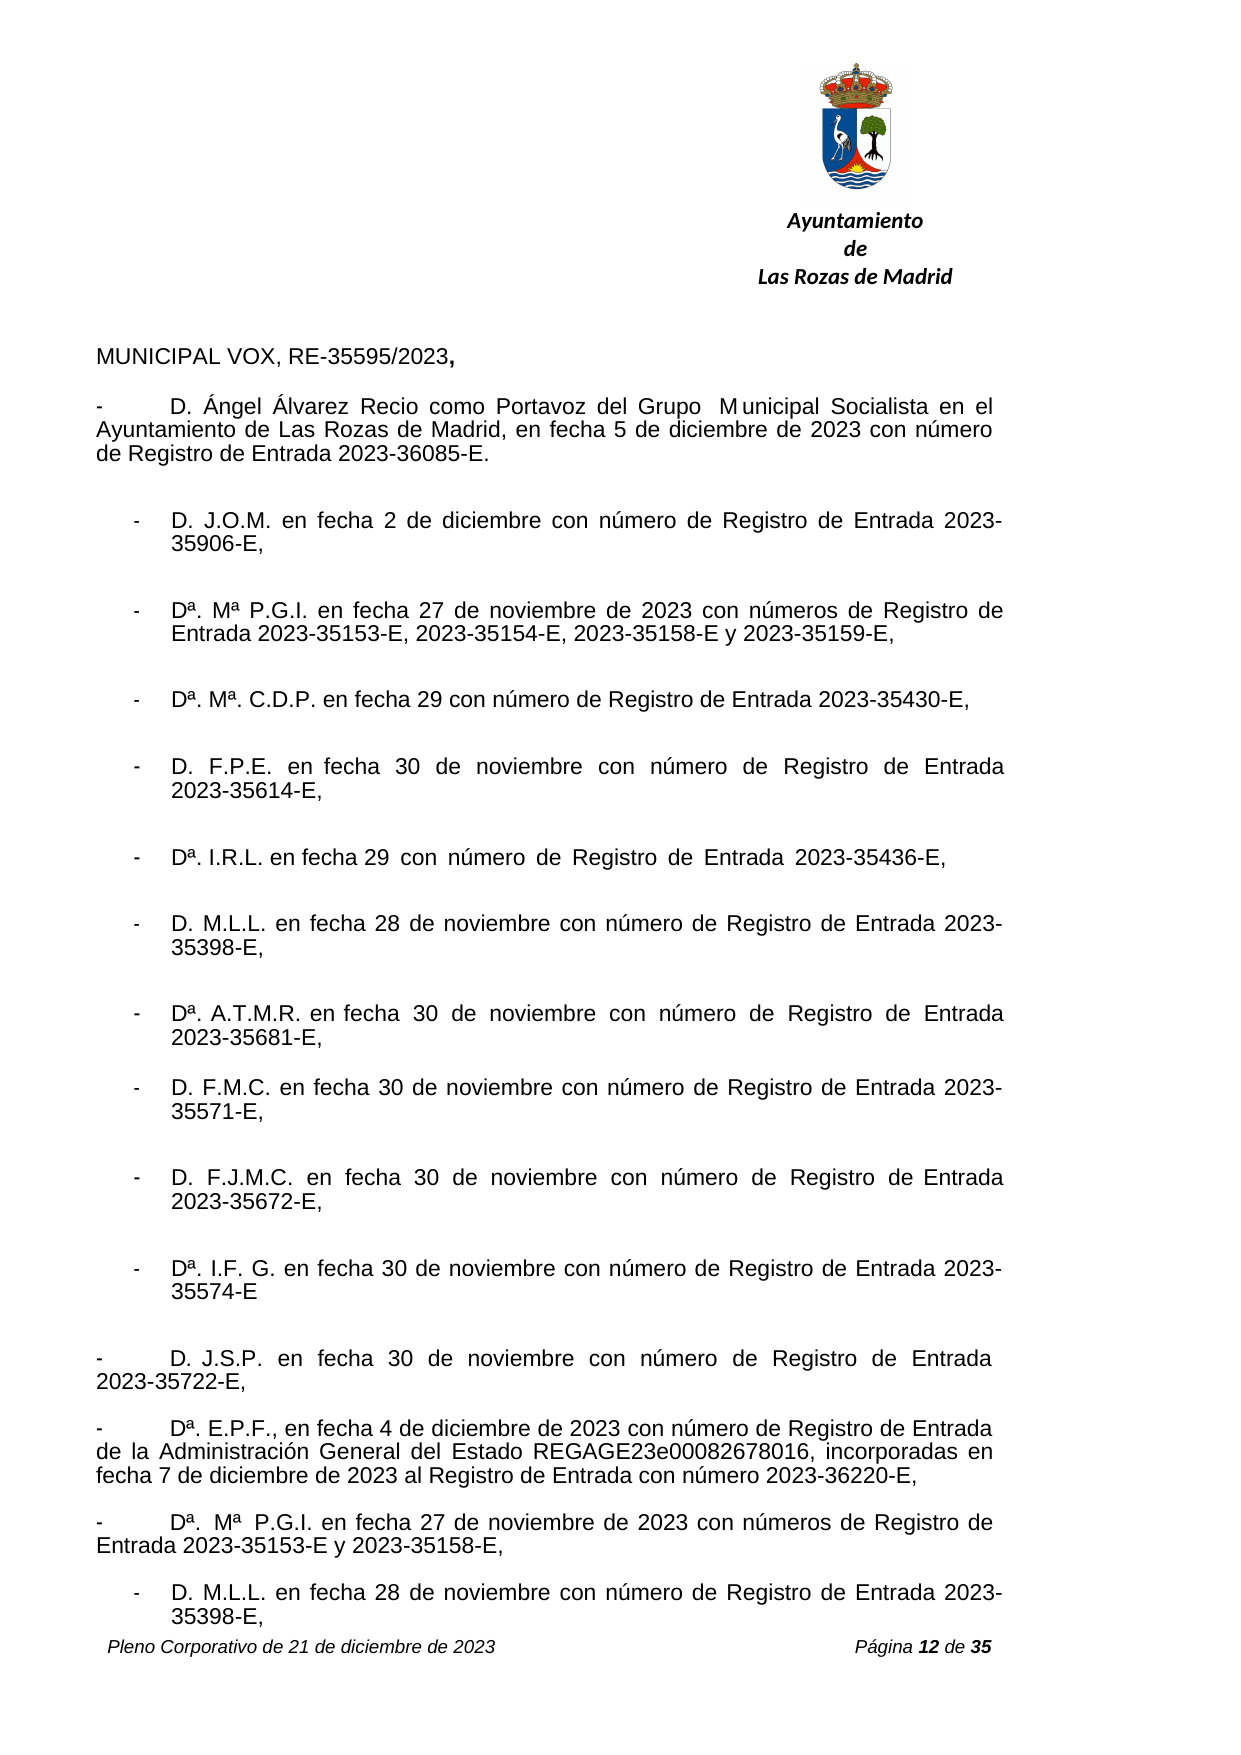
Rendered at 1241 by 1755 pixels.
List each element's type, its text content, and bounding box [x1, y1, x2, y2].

list D. F.P.E. en fecha 30 de noviembre con número de Registro de Entrada 2023-35614-E, [133, 756, 1004, 803]
list D. Ángel Álvarez Recio como Portavoz del Grupo Municipal Socialista en el Ayuntamiento de Las Rozas de Madrid, en fecha 5 de diciembre de 2023 con número de Registro de Entrada 2023-36085-E. [96, 395, 994, 466]
list Dª. A.T.M.R. en fecha 30 de noviembre con número de Registro de Entrada 2023-35681-E, [133, 1003, 1004, 1050]
list D. F.M.C. en fecha 30 de noviembre con número de Registro de Entrada 2023-35571-E, [133, 1077, 1004, 1124]
list D. F.J.M.C. en fecha 30 de noviembre con número de Registro de Entrada 2023-35672-E, [133, 1167, 1004, 1214]
list Dª. Mª P.G.I. en fecha 27 de noviembre de 2023 con números de Registro de Entrada 2023-35153-E, 2023-35154-E, 2023-35158-E y 2023-35159-E, [133, 599, 1004, 646]
list Dª. Mª P.G.I. en fecha 27 de noviembre de 2023 con números de Registro de Entrada 2023-35153-E y 2023-35158-E, [96, 1511, 994, 1558]
list Dª. I.F. G. en fecha 30 de noviembre con número de Registro de Entrada 2023-35574-E [133, 1257, 1004, 1304]
list Dª. E.P.F., en fecha 4 de diciembre de 2023 con número de Registro de Entrada de la Administración General del Estado REGAGE23e00082678016, incorporadas en fecha 7 de diciembre de 2023 al Registro de Entrada con número 2023-36220-E, [96, 1417, 993, 1488]
list D. J.O.M. en fecha 2 de diciembre con número de Registro de Entrada 2023-35906-E, [133, 509, 1004, 557]
list D. M.L.L. en fecha 28 de noviembre con número de Registro de Entrada 2023-35398-E, [133, 1582, 1004, 1629]
list Dª. Mª. C.D.P. en fecha 29 con número de Registro de Entrada 2023-35430-E, [133, 689, 1004, 713]
list MUNICIPAL VOX, RE-35595/2023, [96, 343, 994, 369]
list Dª. I.R.L. en fecha 29 con número de Registro de Entrada 2023-35436-E, [133, 846, 1004, 870]
list D. M.L.L. en fecha 28 de noviembre con número de Registro de Entrada 2023-35398-E, [133, 913, 1004, 960]
list D. J.S.P. en fecha 30 de noviembre con número de Registro de Entrada 2023-35722-E, [96, 1348, 992, 1394]
